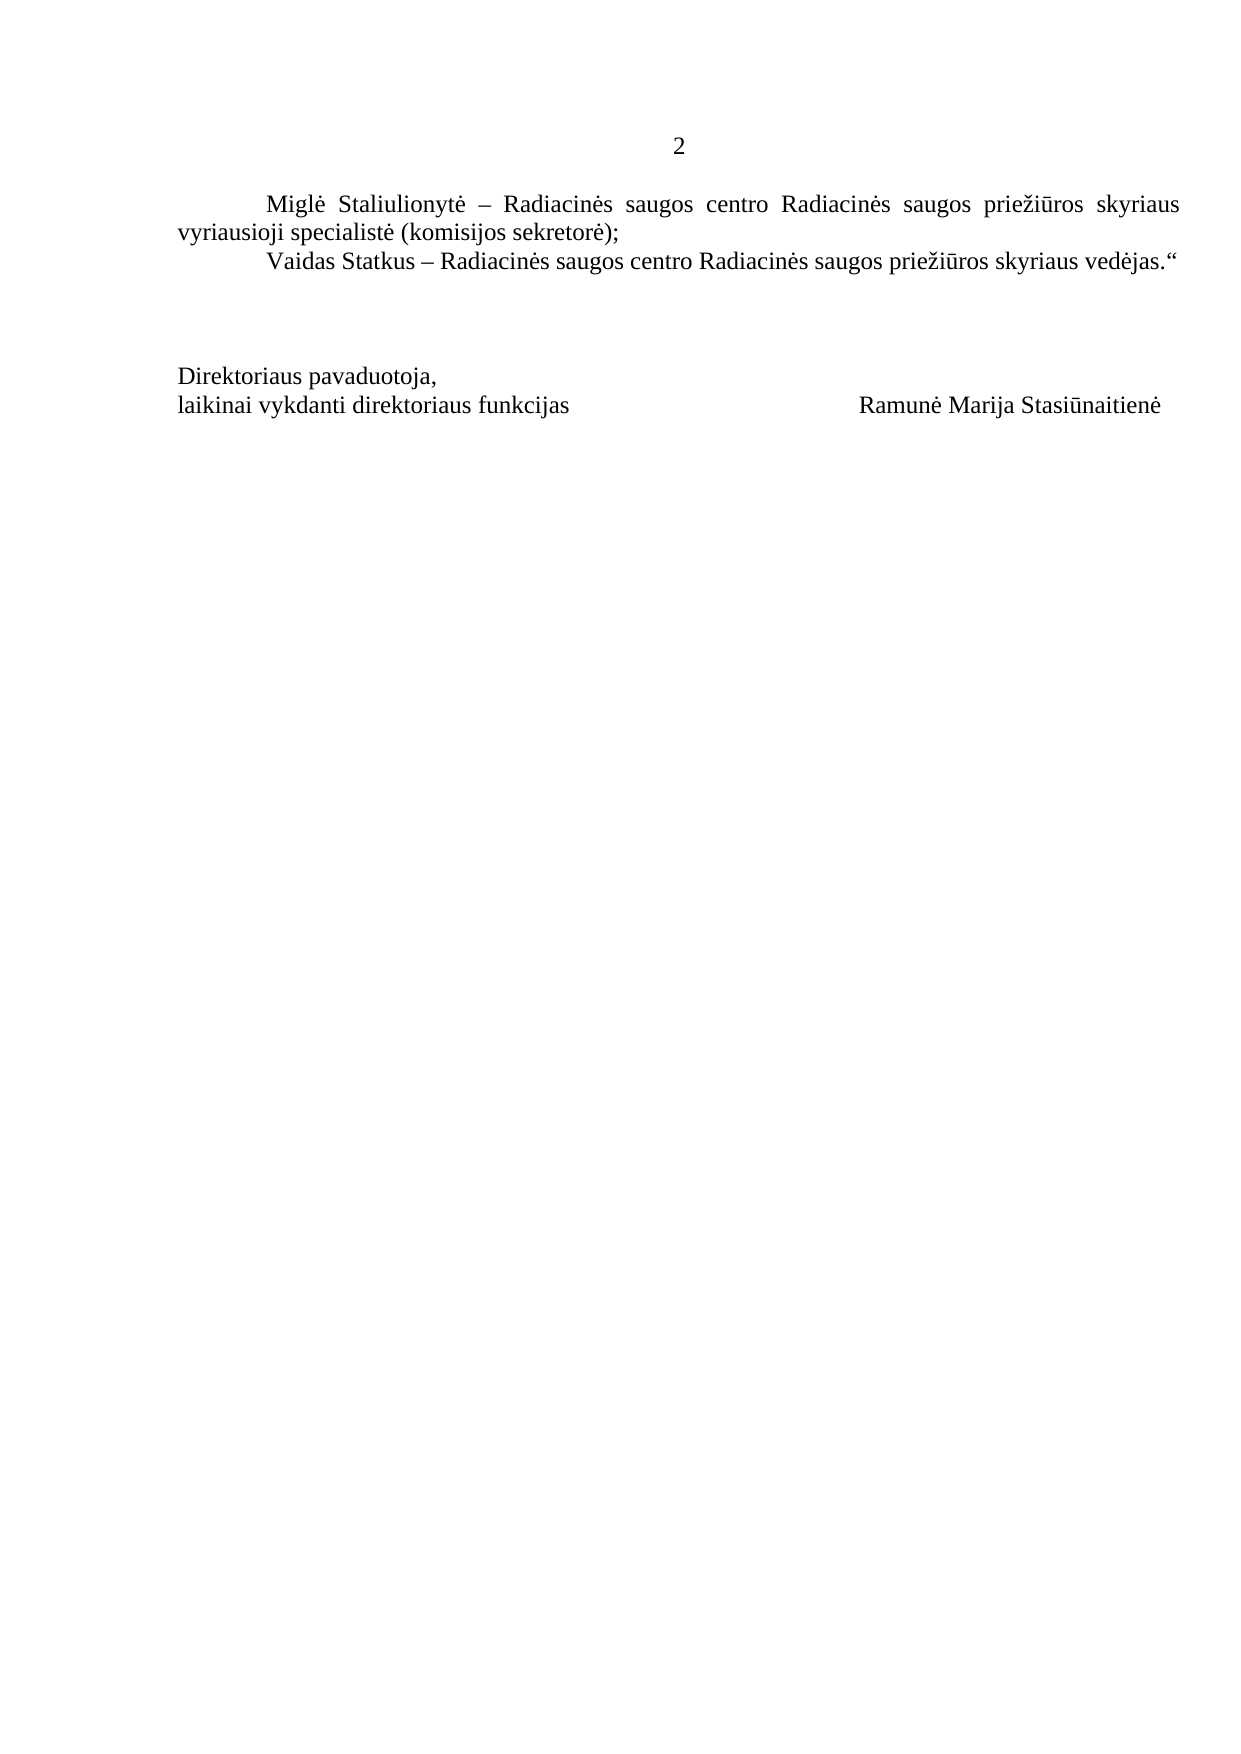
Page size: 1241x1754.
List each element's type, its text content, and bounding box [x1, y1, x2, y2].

text Miglė Staliulionytė – Radiacinės saugos centro Radiacinės saugos priežiūros skyriaus vyriausioji specialistė (komisijos sekretorė); [177, 189, 1181, 246]
text Direktoriaus pavaduotoja, [177, 361, 1181, 390]
text Vaidas Statkus – Radiacinės saugos centro Radiacinės saugos priežiūros skyriaus vedėjas.“ [177, 246, 1181, 275]
text laikinai vykdanti direktoriaus funkcijas Ramunė Marija Stasiūnaitienė [177, 390, 1181, 419]
